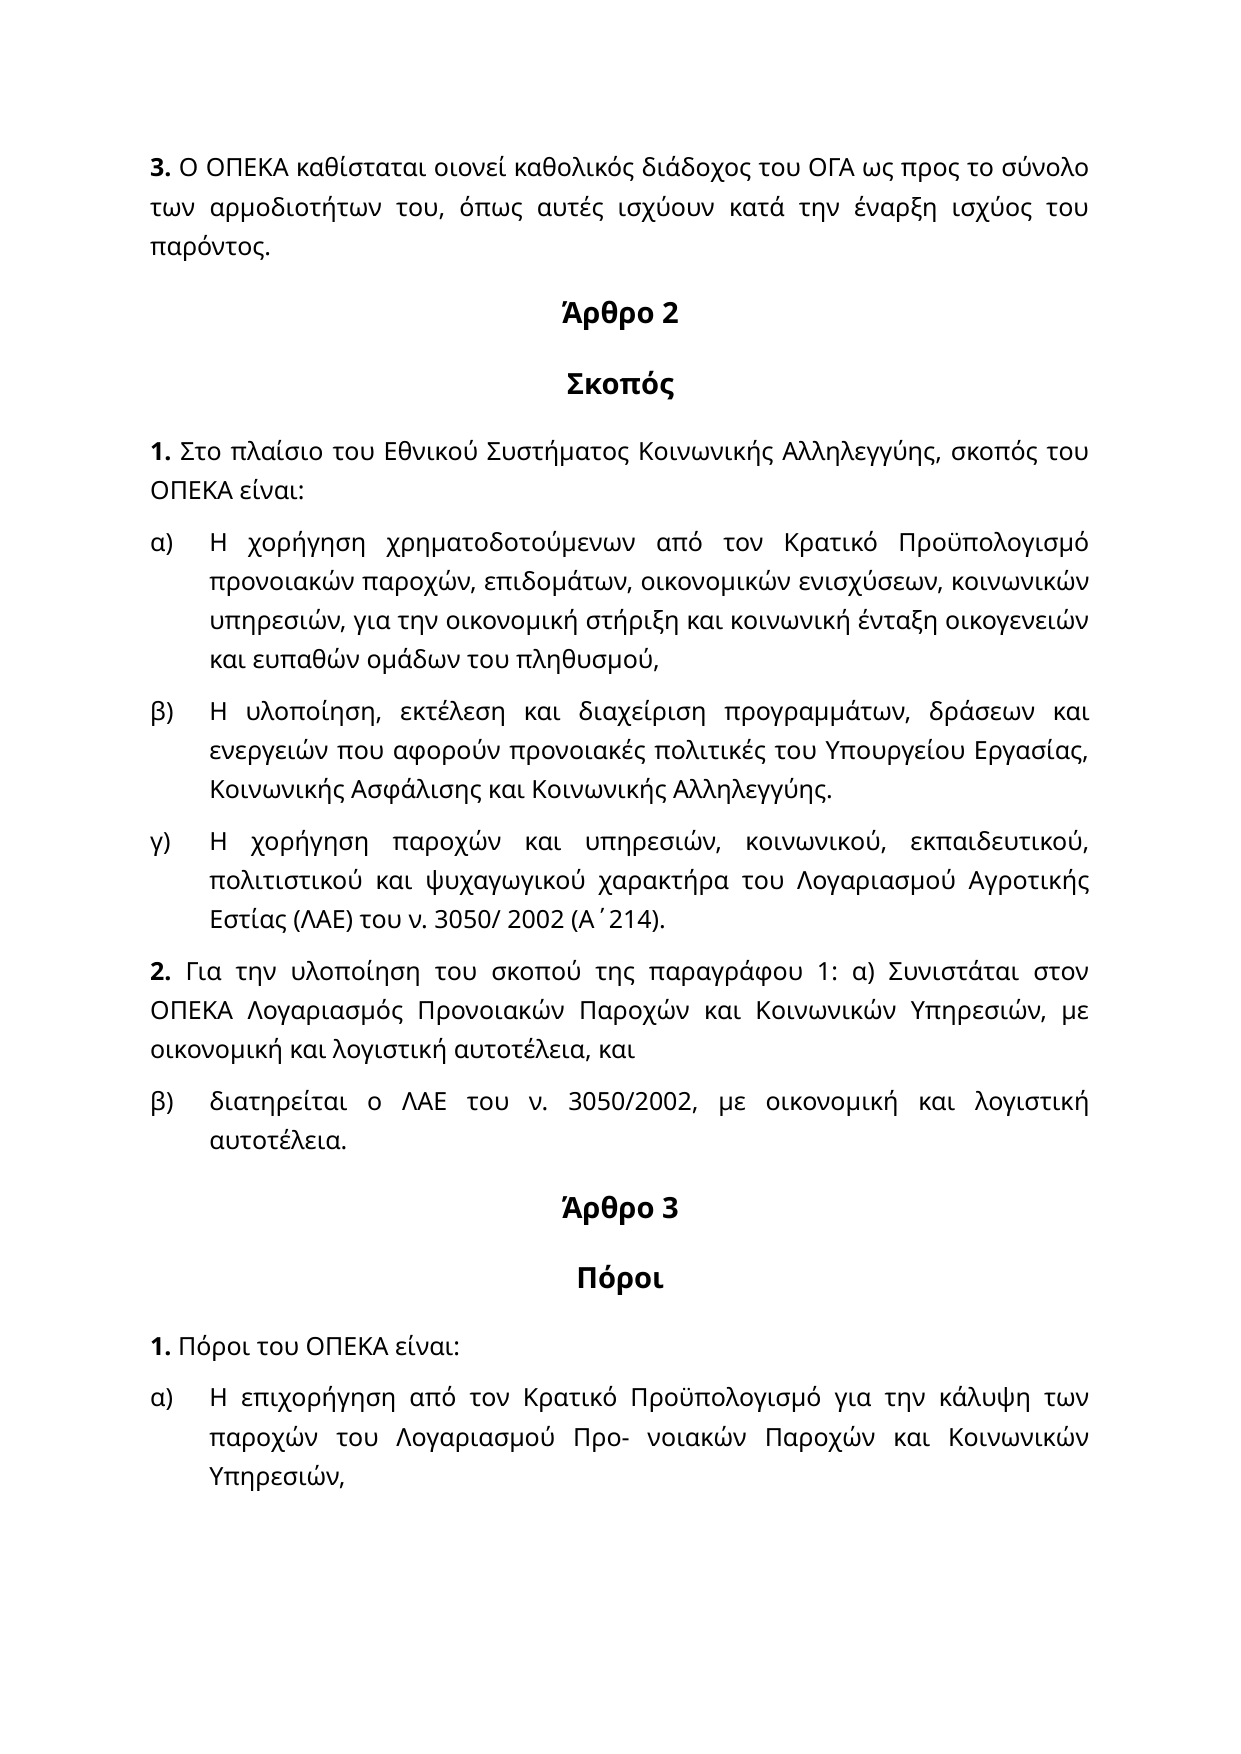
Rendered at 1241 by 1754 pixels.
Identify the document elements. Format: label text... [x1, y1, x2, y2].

list α) Η χορήγηση χρηματοδοτούμενων από τον Κρατικό Προϋπολογισμό προνοιακών παροχών, επιδομάτων, οικονομικών ενισχύσεων, κοινωνικών υπηρεσιών, για την οικονομική στήριξη και κοινωνική ένταξη οικογενειών και ευπαθών ομάδων του πληθυσμού, [150, 524, 1090, 676]
subtitle Πόροι [150, 1258, 1090, 1297]
list β) Η υλοποίηση, εκτέλεση και διαχείριση προγραμμάτων, δράσεων και ενεργειών που αφορούν προνοιακές πολιτικές του Υπουργείου Εργασίας, Κοινωνικής Ασφάλισης και Κοινωνικής Αλληλεγγύης. [150, 694, 1090, 806]
text 3. Ο ΟΠΕΚΑ καθίσταται οιονεί καθολικός διάδοχος του ΟΓΑ ως προς το σύνολο των αρμοδιοτήτων του, όπως αυτές ισχύουν κατά την έναρξη ισχύος του παρόντος. [150, 150, 1090, 262]
text 2. Για την υλοποίηση του σκοπού της παραγράφου 1: α) Συνιστάται στον ΟΠΕΚΑ Λογαριασμός Προνοιακών Παροχών και Κοινωνικών Υπηρεσιών, με οικονομική και λογιστική αυτοτέλεια, και [150, 954, 1090, 1066]
subtitle Σκοπός [150, 363, 1090, 403]
list β) διατηρείται ο ΛΑΕ του ν. 3050/2002, με οικονομική και λογιστική αυτοτέλεια. [150, 1084, 1090, 1157]
text 1. Στο πλαίσιο του Εθνικού Συστήματος Κοινωνικής Αλληλεγγύης, σκοπός του ΟΠΕΚΑ είναι: [150, 434, 1090, 507]
text 1. Πόροι του ΟΠΕΚΑ είναι: [150, 1328, 1090, 1362]
list γ) Η χορήγηση παροχών και υπηρεσιών, κοινωνικού, εκπαιδευτικού, πολιτιστικού και ψυχαγωγικού χαρακτήρα του Λογαριασμού Αγροτικής Εστίας (ΛΑΕ) του ν. 3050/ 2002 (Α΄214). [150, 824, 1090, 936]
subtitle Άρθρο 3 [150, 1187, 1090, 1227]
subtitle Άρθρο 2 [150, 292, 1090, 332]
list α) Η επιχορήγηση από τον Κρατικό Προϋπολογισμό για την κάλυψη των παροχών του Λογαριασμού Προ- νοιακών Παροχών και Κοινωνικών Υπηρεσιών, [150, 1380, 1090, 1492]
